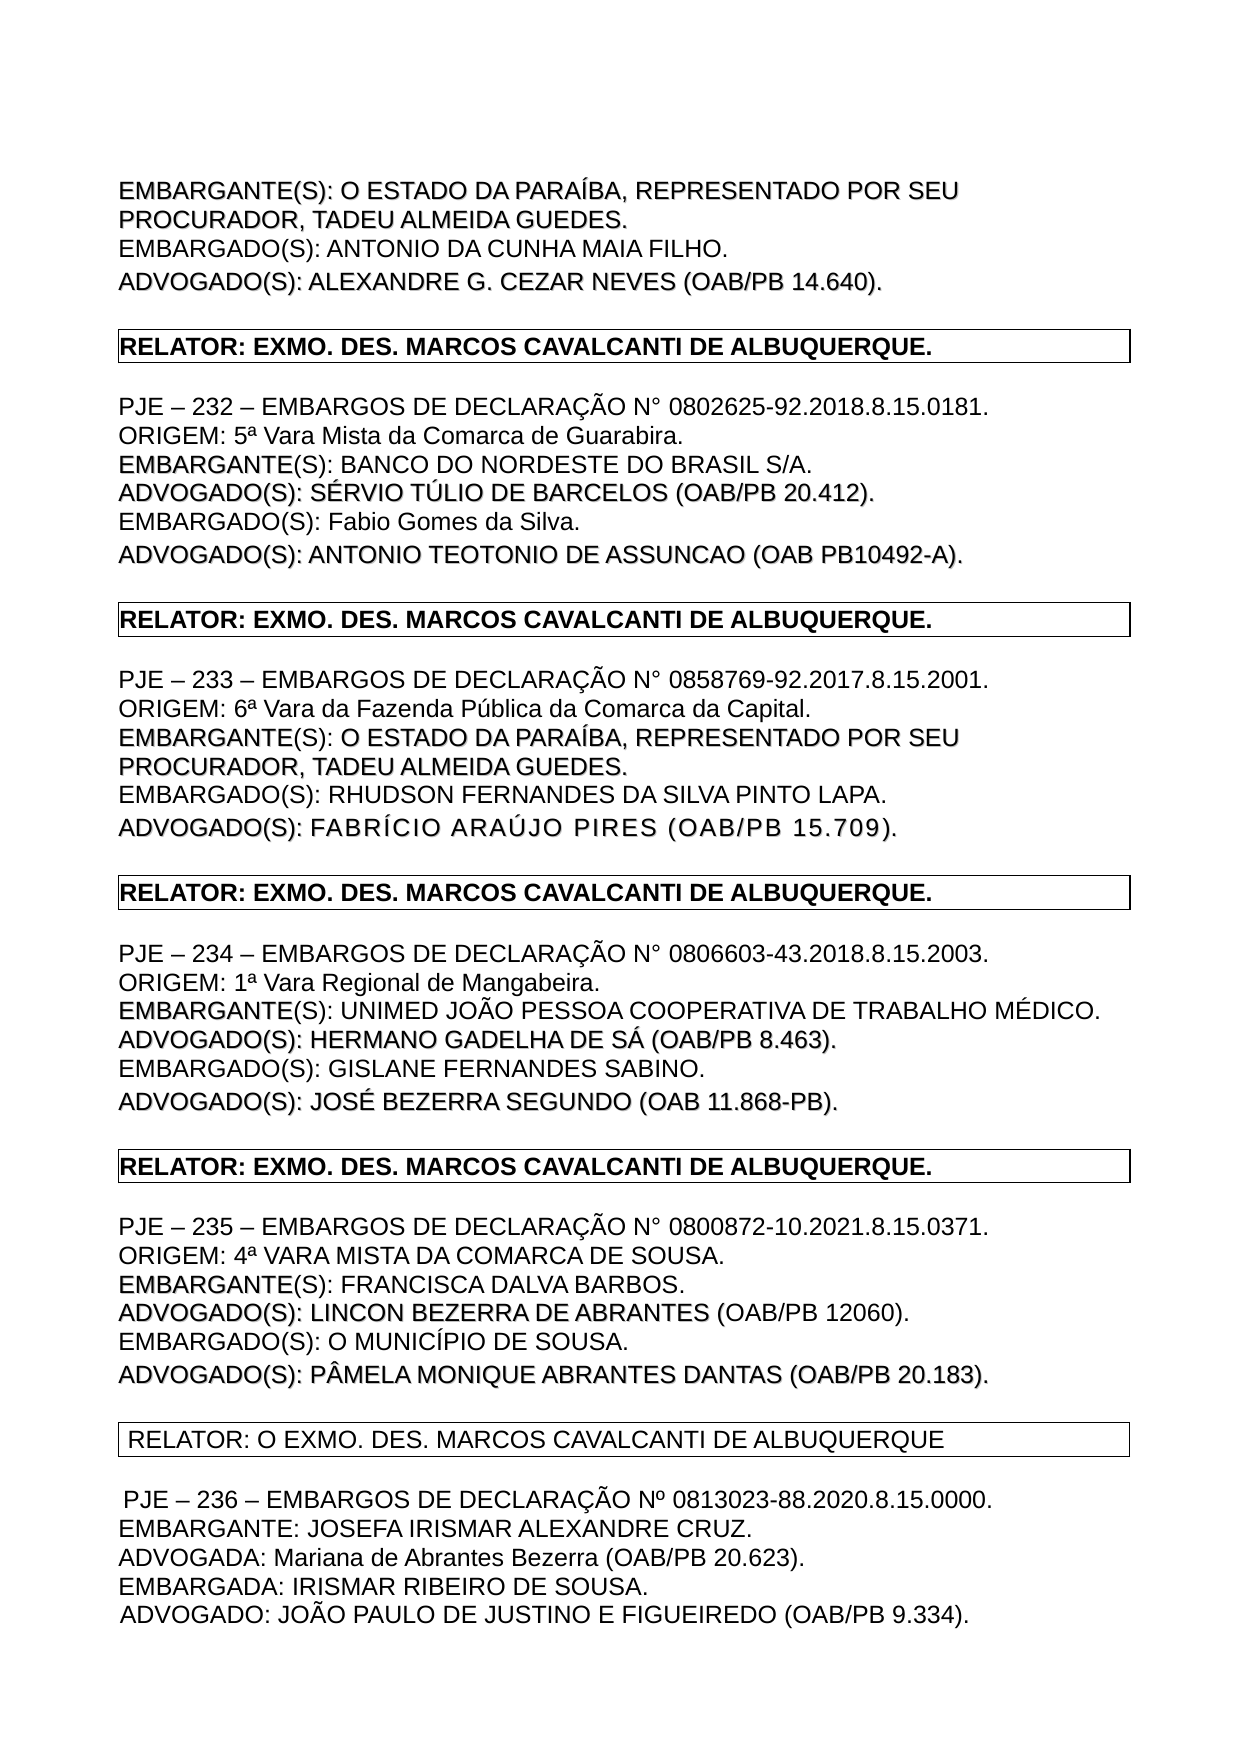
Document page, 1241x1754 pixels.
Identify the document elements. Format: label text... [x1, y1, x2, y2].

text PJE – 233 – EMBARGOS DE DECLARAÇÃO N° 0858769-92.2017.8.15.2001. [118, 666, 1122, 694]
text EMBARGADA: IRISMAR RIBEIRO DE SOUSA. [118, 1572, 1122, 1601]
text ADVOGADO: JOÃO PAULO DE JUSTINO E FIGUEIREDO (OAB/PB 9.334). [119, 1601, 1122, 1629]
text ADVOGADO(S): HERMANO GADELHA DE SÁ (OAB/PB 8.463). [118, 1025, 1122, 1054]
text ADVOGADO(S): SÉRVIO TÚLIO DE BARCELOS (OAB/PB 20.412). [118, 478, 1122, 507]
text ADVOGADO(S): FABRÍCIO ARAÚJO PIRES (OAB/PB 15.709). [118, 813, 1131, 842]
text ADVOGADA: Mariana de Abrantes Bezerra (OAB/PB 20.623). [118, 1543, 1122, 1572]
text ORIGEM: 5ª Vara Mista da Comarca de Guarabira. [118, 421, 1122, 450]
text PJE – 234 – EMBARGOS DE DECLARAÇÃO N° 0806603-43.2018.8.15.2003. [118, 939, 1122, 968]
text EMBARGANTE: JOSEFA IRISMAR ALEXANDRE CRUZ. [118, 1514, 1122, 1543]
text EMBARGANTE(S): FRANCISCA DALVA BARBOS. [118, 1270, 1122, 1298]
text RELATOR: EXMO. DES. MARCOS CAVALCANTI DE ALBUQUERQUE. [119, 330, 1129, 362]
text RELATOR: EXMO. DES. MARCOS CAVALCANTI DE ALBUQUERQUE. [119, 603, 1129, 636]
text EMBARGADO(S): ANTONIO DA CUNHA MAIA FILHO. [118, 234, 1122, 263]
text ADVOGADO(S): LINCON BEZERRA DE ABRANTES (OAB/PB 12060). [118, 1298, 1122, 1327]
text RELATOR: O EXMO. DES. MARCOS CAVALCANTI DE ALBUQUERQUE [119, 1423, 1129, 1456]
text RELATOR: EXMO. DES. MARCOS CAVALCANTI DE ALBUQUERQUE. [119, 876, 1129, 909]
text RELATOR: EXMO. DES. MARCOS CAVALCANTI DE ALBUQUERQUE. [119, 1150, 1129, 1182]
text ADVOGADO(S): JOSÉ BEZERRA SEGUNDO (OAB 11.868-PB). [118, 1087, 1131, 1116]
text PJE – 235 – EMBARGOS DE DECLARAÇÃO N° 0800872-10.2021.8.15.0371. [118, 1212, 1122, 1241]
text ORIGEM: 6ª Vara da Fazenda Pública da Comarca da Capital. [118, 694, 1122, 723]
text EMBARGANTE(S): O ESTADO DA PARAÍBA, REPRESENTADO POR SEU PROCURADOR, TADEU ALMEIDA GUEDES. [118, 723, 1122, 781]
text EMBARGADO(S): RHUDSON FERNANDES DA SILVA PINTO LAPA. [118, 781, 1122, 809]
text ADVOGADO(S): ALEXANDRE G. CEZAR NEVES (OAB/PB 14.640). [118, 267, 1131, 296]
text EMBARGANTE(S): UNIMED JOÃO PESSOA COOPERATIVA DE TRABALHO MÉDICO. [118, 996, 1122, 1025]
text EMBARGANTE(S): O ESTADO DA PARAÍBA, REPRESENTADO POR SEU PROCURADOR, TADEU ALMEIDA GUEDES. [118, 176, 1122, 234]
text ORIGEM: 1ª Vara Regional de Mangabeira. [118, 968, 1122, 996]
text ORIGEM: 4ª VARA MISTA DA COMARCA DE SOUSA. [118, 1241, 1122, 1270]
text ADVOGADO(S): ANTONIO TEOTONIO DE ASSUNCAO (OAB PB10492-A). [118, 540, 1131, 569]
text PJE – 232 – EMBARGOS DE DECLARAÇÃO N° 0802625-92.2018.8.15.0181. [118, 392, 1122, 421]
text EMBARGADO(S): O MUNICÍPIO DE SOUSA. [118, 1327, 1122, 1356]
text EMBARGADO(S): Fabio Gomes da Silva. [118, 507, 1122, 536]
text EMBARGADO(S): GISLANE FERNANDES SABINO. [118, 1054, 1122, 1083]
text PJE – 236 – EMBARGOS DE DECLARAÇÃO Nº 0813023-88.2020.8.15.0000. [123, 1486, 1122, 1514]
text EMBARGANTE(S): BANCO DO NORDESTE DO BRASIL S/A. [118, 450, 1122, 478]
text ADVOGADO(S): PÂMELA MONIQUE ABRANTES DANTAS (OAB/PB 20.183). [118, 1360, 1131, 1389]
